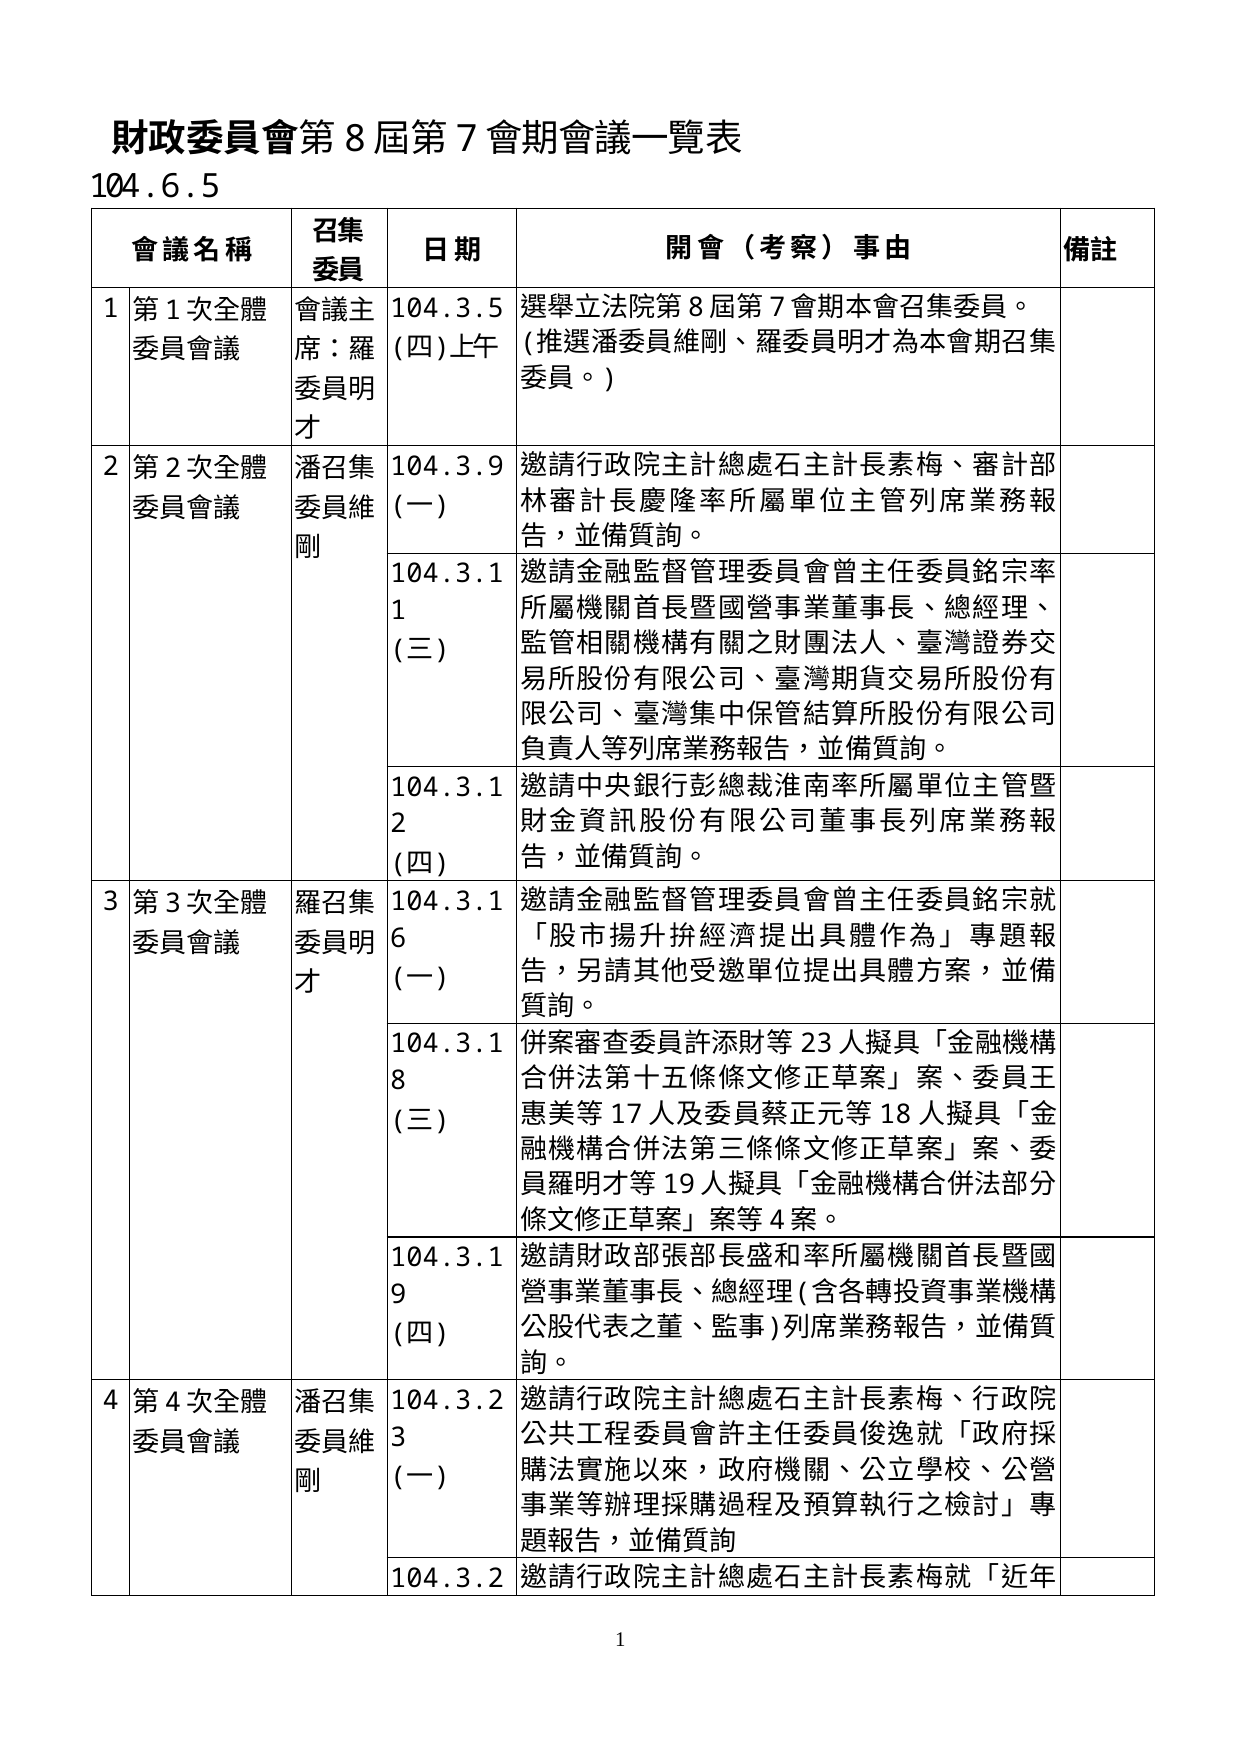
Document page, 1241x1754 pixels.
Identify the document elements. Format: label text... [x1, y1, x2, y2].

table_header 開會（考察）事由 [517, 209, 1060, 287]
table_cell 邀請行政院主計總處石主計長素梅、行政院公共工程委員會許主任委員俊逸就「政府採購法實施以來，政府機關、公立學校、公營事業等辦理採購過程及預算執行之檢討」專題報告，並備質詢 [517, 1380, 1060, 1557]
table_cell 1 [92, 288, 129, 445]
table_cell [1061, 1024, 1154, 1236]
table_cell 潘召集委員維剛 [292, 1380, 387, 1595]
table_cell 邀請行政院主計總處石主計長素梅就「近年 [517, 1558, 1060, 1595]
table_cell 邀請金融監督管理委員會曾主任委員銘宗就「股市揚升拚經濟提出具體作為」專題報告，另請其他受邀單位提出具體方案，並備質詢。 [517, 881, 1060, 1023]
table_cell 104.3.16 (一) [388, 881, 516, 1023]
table_cell [1061, 1558, 1154, 1595]
table_cell 104.3.19 (四) [388, 1238, 516, 1379]
table_cell [1061, 881, 1154, 1023]
table_cell 邀請中央銀行彭總裁淮南率所屬單位主管暨財金資訊股份有限公司董事長列席業務報告，並備質詢。 [517, 767, 1060, 880]
table_cell 4 [92, 1380, 129, 1595]
table_cell 第4次全體委員會議 [130, 1380, 291, 1595]
table_cell 會議主席：羅委員明才 [292, 288, 387, 445]
table_cell 邀請財政部張部長盛和率所屬機關首長暨國營事業董事長、總經理(含各轉投資事業機構公股代表之董、監事)列席業務報告，並備質詢。 [517, 1238, 1060, 1379]
table_cell 第1次全體委員會議 [130, 288, 291, 445]
table_cell 第3次全體委員會議 [130, 881, 291, 1379]
table_cell 邀請行政院主計總處石主計長素梅、審計部林審計長慶隆率所屬單位主管列席業務報告，並備質詢。 [517, 446, 1060, 552]
table_header 備註 [1061, 209, 1154, 287]
table_cell [1061, 1380, 1154, 1557]
table_cell 104.3.5 (四)上午 [388, 288, 516, 445]
table_cell [1061, 446, 1154, 552]
table_cell 第2次全體委員會議 [130, 446, 291, 880]
table_cell 104.3.2 [388, 1558, 516, 1595]
table_cell 潘召集委員維剛 [292, 446, 387, 880]
table_cell [1061, 1238, 1154, 1379]
table_cell 併案審查委員許添財等23人擬具「金融機構合併法第十五條條文修正草案」案、委員王惠美等17人及委員蔡正元等18人擬具「金融機構合併法第三條條文修正草案」案、委員羅明才等19人擬具「金融機構合併法部分條文修正草案」案等4案。 [517, 1024, 1060, 1236]
table_cell 羅召集委員明才 [292, 881, 387, 1379]
table_cell 104.3.9 (一) [388, 446, 516, 552]
table_cell [1061, 767, 1154, 880]
table_cell 104.3.18 (三) [388, 1024, 516, 1236]
table_cell [1061, 554, 1154, 766]
table_cell 3 [92, 881, 129, 1379]
table_header 召集 委員 [292, 209, 387, 287]
table_cell [1061, 288, 1154, 445]
table_cell 2 [92, 446, 129, 880]
table_cell 104.3.11 (三) [388, 554, 516, 766]
table_cell 邀請金融監督管理委員會曾主任委員銘宗率所屬機關首長暨國營事業董事長、總經理、監管相關機構有關之財團法人、臺灣證券交易所股份有限公司、臺灣期貨交易所股份有限公司、臺灣集中保管結算所股份有限公司負責人等列席業務報告，並備質詢。 [517, 554, 1060, 766]
table_cell 104.3.23 (一) [388, 1380, 516, 1557]
table_cell 104.3.12 (四) [388, 767, 516, 880]
table_header 會議名稱 [92, 209, 291, 287]
table_cell 選舉立法院第8屆第7會期本會召集委員。 (推選潘委員維剛、羅委員明才為本會期召集委員。) [517, 288, 1060, 445]
table_header 日期 [388, 209, 516, 287]
text 財政委員會第8屆第7會期會議一覽表 104.6.5 [89, 108, 1152, 207]
